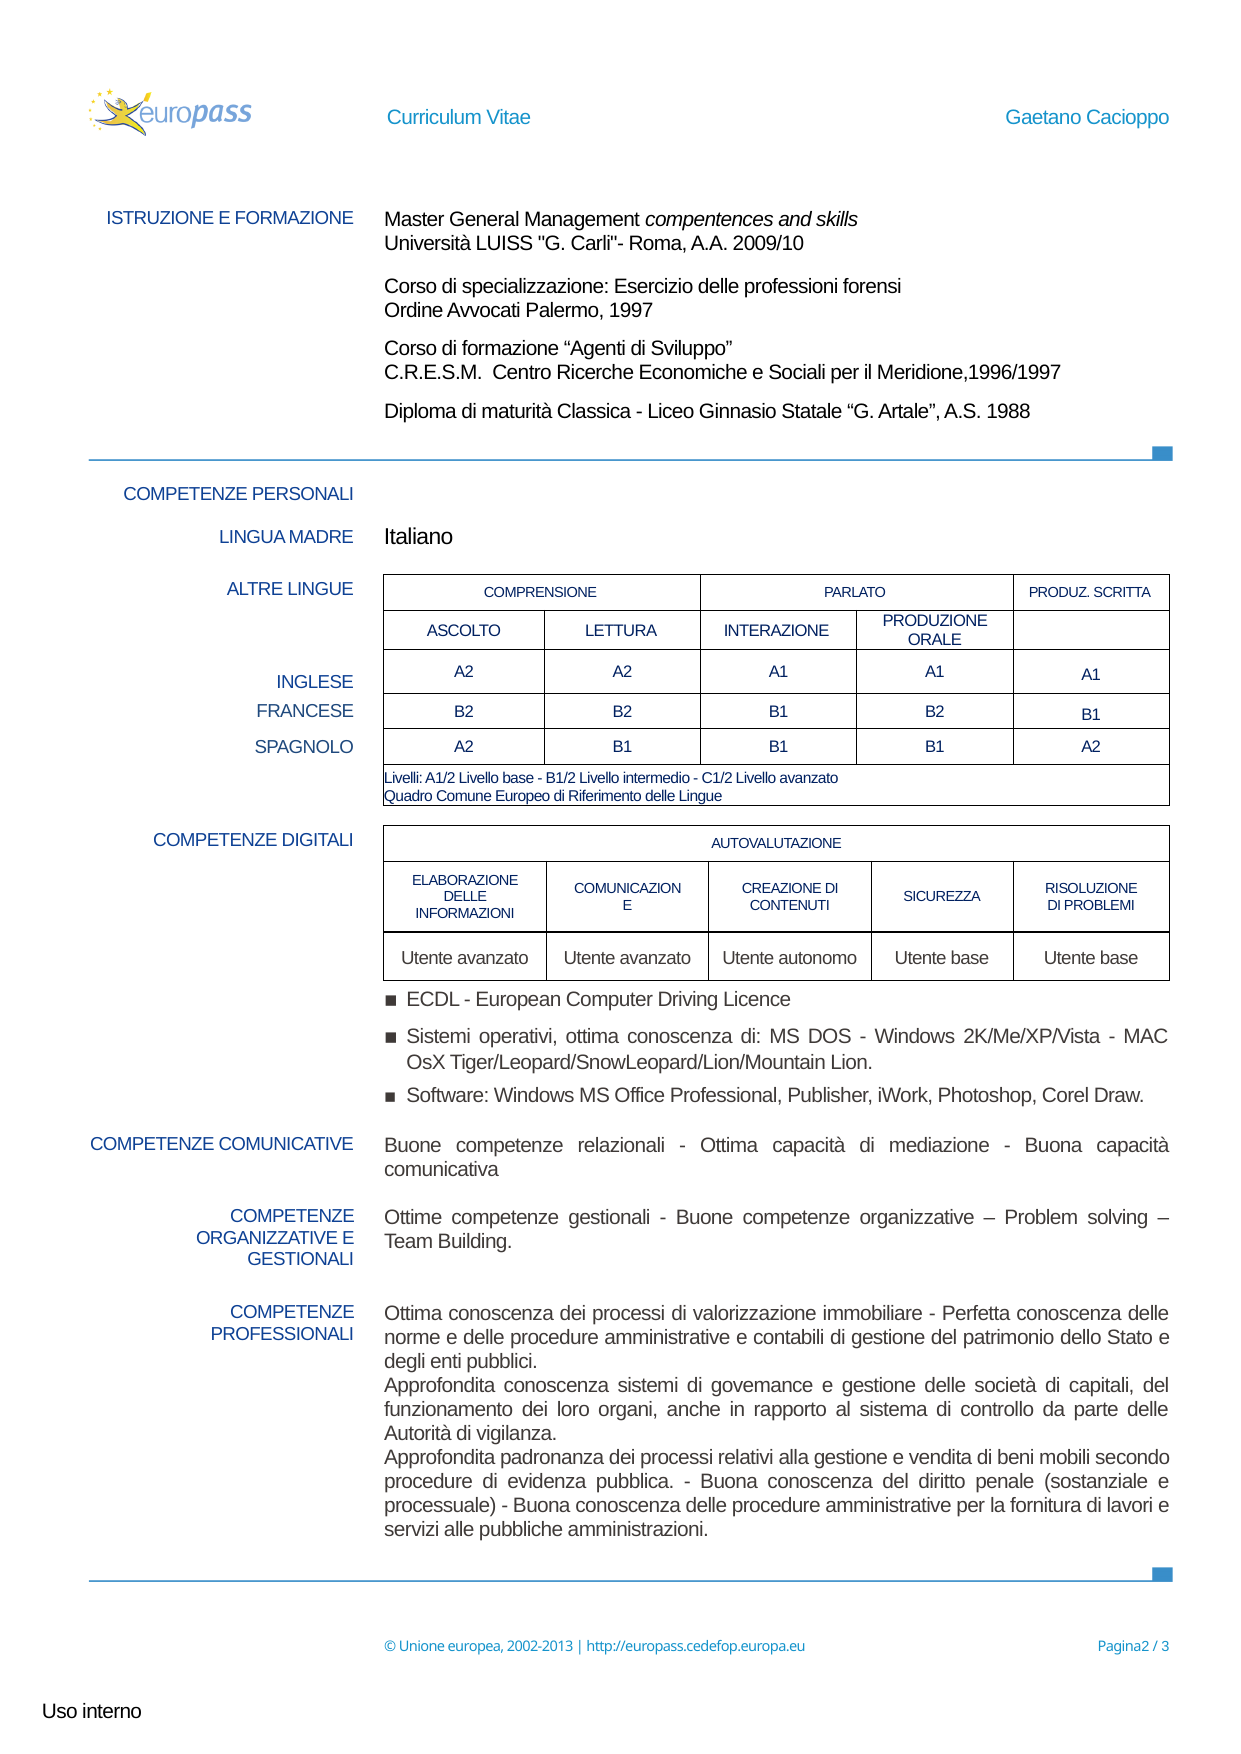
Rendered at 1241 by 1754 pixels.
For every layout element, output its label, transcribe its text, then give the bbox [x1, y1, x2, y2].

table_cell [89, 423, 384, 447]
table_header AUTOVALUTAZIONE [384, 826, 1169, 861]
table_cell Ottima conoscenza dei processi di valorizzazione immobiliare - Perfetta conoscenza delle norme e delle procedure amministrative e contabili di gestione del patrimonio dello Stato e degli enti pubblici. Approfondita conoscenza sistemi di govemance e gestione delle società di capitali, del funzionamento dei loro organi, anche in rapporto al sistema di controllo da parte delle Autorità di vigilanza. Approfondita padronanza dei processi relativi alla gestione e vendita di beni mobili secondo procedure di evidenza pubblica. - Buona conoscenza del diritto penale (sostanziale e processuale) - Buona conoscenza delle procedure amministrative per la fornitura di lavori e servizi alle pubbliche amministrazioni. [384, 1301, 1170, 1562]
table_cell b1 [701, 694, 856, 728]
table_header COMPETENZE PERSONALI [89, 461, 384, 504]
table_cell b1 [857, 729, 1013, 763]
table_cell Risoluzione di problemi [1014, 862, 1169, 931]
table_cell A2 [545, 650, 700, 693]
table_cell [89, 980, 384, 1114]
table_cell PRODUZ. SCRITTA [1014, 575, 1169, 610]
table_cell Sicurezza [872, 862, 1013, 931]
table_cell Utente avanzato [384, 933, 546, 980]
table_cell b2 [545, 694, 700, 728]
table_cell A1 [701, 650, 856, 693]
table_cell Utente autonomo [709, 933, 871, 980]
table_header Master General Management compentences and skills Università LUISS "G. Carli"- Roma, A.A. 2009/10 Corso di specializzazione: Esercizio delle professioni forensi Ordine Avvocati Palermo, 1997 Corso di formazione “Agenti di Sviluppo” C.R.E.S.M. Centro Ricerche Economiche e Sociali per il Meridione,1996/1997 Diploma di maturità Classica - Liceo Ginnasio Statale “G. Artale”, A.S. 1988 [384, 207, 1169, 422]
table_cell [384, 550, 1169, 574]
table_header ISTRUZIONE E FORMAZIONE [89, 207, 384, 422]
table_cell Utente avanzato [547, 933, 708, 980]
table_cell Spagnolo [89, 728, 383, 763]
table_cell Interazione [701, 611, 856, 649]
table_cell [1034, 423, 1169, 447]
table_cell [89, 550, 384, 574]
table_cell PARLATO [701, 575, 1013, 610]
table_cell Francese [89, 693, 383, 728]
table_cell Produzione orale [857, 611, 1013, 649]
table_cell b2 [857, 694, 1013, 728]
table_cell A1 [857, 650, 1013, 693]
table_cell Ascolto [384, 611, 544, 649]
table_cell Utente base [872, 933, 1013, 980]
table_header [384, 461, 1169, 504]
table_header Competenze comunicative [89, 1133, 384, 1205]
table_cell B2 [384, 694, 544, 728]
table_cell A2 [384, 650, 544, 693]
table_cell ECDL - European Computer Driving Licence ­Sistemi operativi, ottima conoscenza di: MS DOS - Windows 2K/Me/XP/Vista - MAC OsX Tiger/Leopard/SnowLeopard/Lion/Mountain Lion. ­Software: Windows MS Office Professional, Publisher, iWork, Photoshop, Corel Draw. [384, 981, 1169, 1114]
table_cell [384, 1582, 1170, 1627]
table_header Lingua madre [89, 523, 384, 550]
table_cell Comunicazione [547, 862, 708, 931]
table_cell Competenze professionali [89, 1301, 384, 1562]
table_cell [1014, 611, 1169, 649]
table_cell Elaborazione delle informazioni [384, 862, 546, 931]
table_cell A2 [384, 729, 544, 763]
table_cell Altre lingue INGLESE [89, 574, 383, 693]
table_cell Creazione di Contenuti [709, 862, 871, 931]
table_header Competenze digitali [89, 825, 383, 931]
table_cell [89, 931, 383, 980]
table_cell COMPRENSIONE [384, 575, 700, 610]
table_cell b1 [545, 729, 700, 763]
table_cell [89, 764, 383, 805]
table_header Buone competenze relazionali - Ottima capacità di mediazione - Buona capacità comunicativa [384, 1133, 1170, 1205]
table_cell Lettura [545, 611, 700, 649]
table_header Italiano [384, 523, 1169, 550]
table_cell Utente base [1014, 933, 1169, 980]
table_cell A1 [1014, 650, 1169, 693]
table_cell [89, 1562, 384, 1580]
table_cell [384, 1562, 1170, 1580]
table_cell B1 [1014, 694, 1169, 728]
table_cell Livelli: A1/2 Livello base - B1/2 Livello intermedio - C1/2 Livello avanzato Quadro Comune Europeo di Riferimento delle Lingue [384, 765, 1169, 805]
table_cell [89, 1582, 384, 1627]
table_cell A2 [1014, 729, 1169, 763]
table_cell b1 [701, 729, 856, 763]
table_cell Competenze organizzative e gestionali [89, 1205, 384, 1301]
table_cell [384, 423, 1033, 447]
table_cell Ottime competenze gestionali - Buone competenze organizzative – Problem solving – Team Building. [384, 1205, 1170, 1301]
